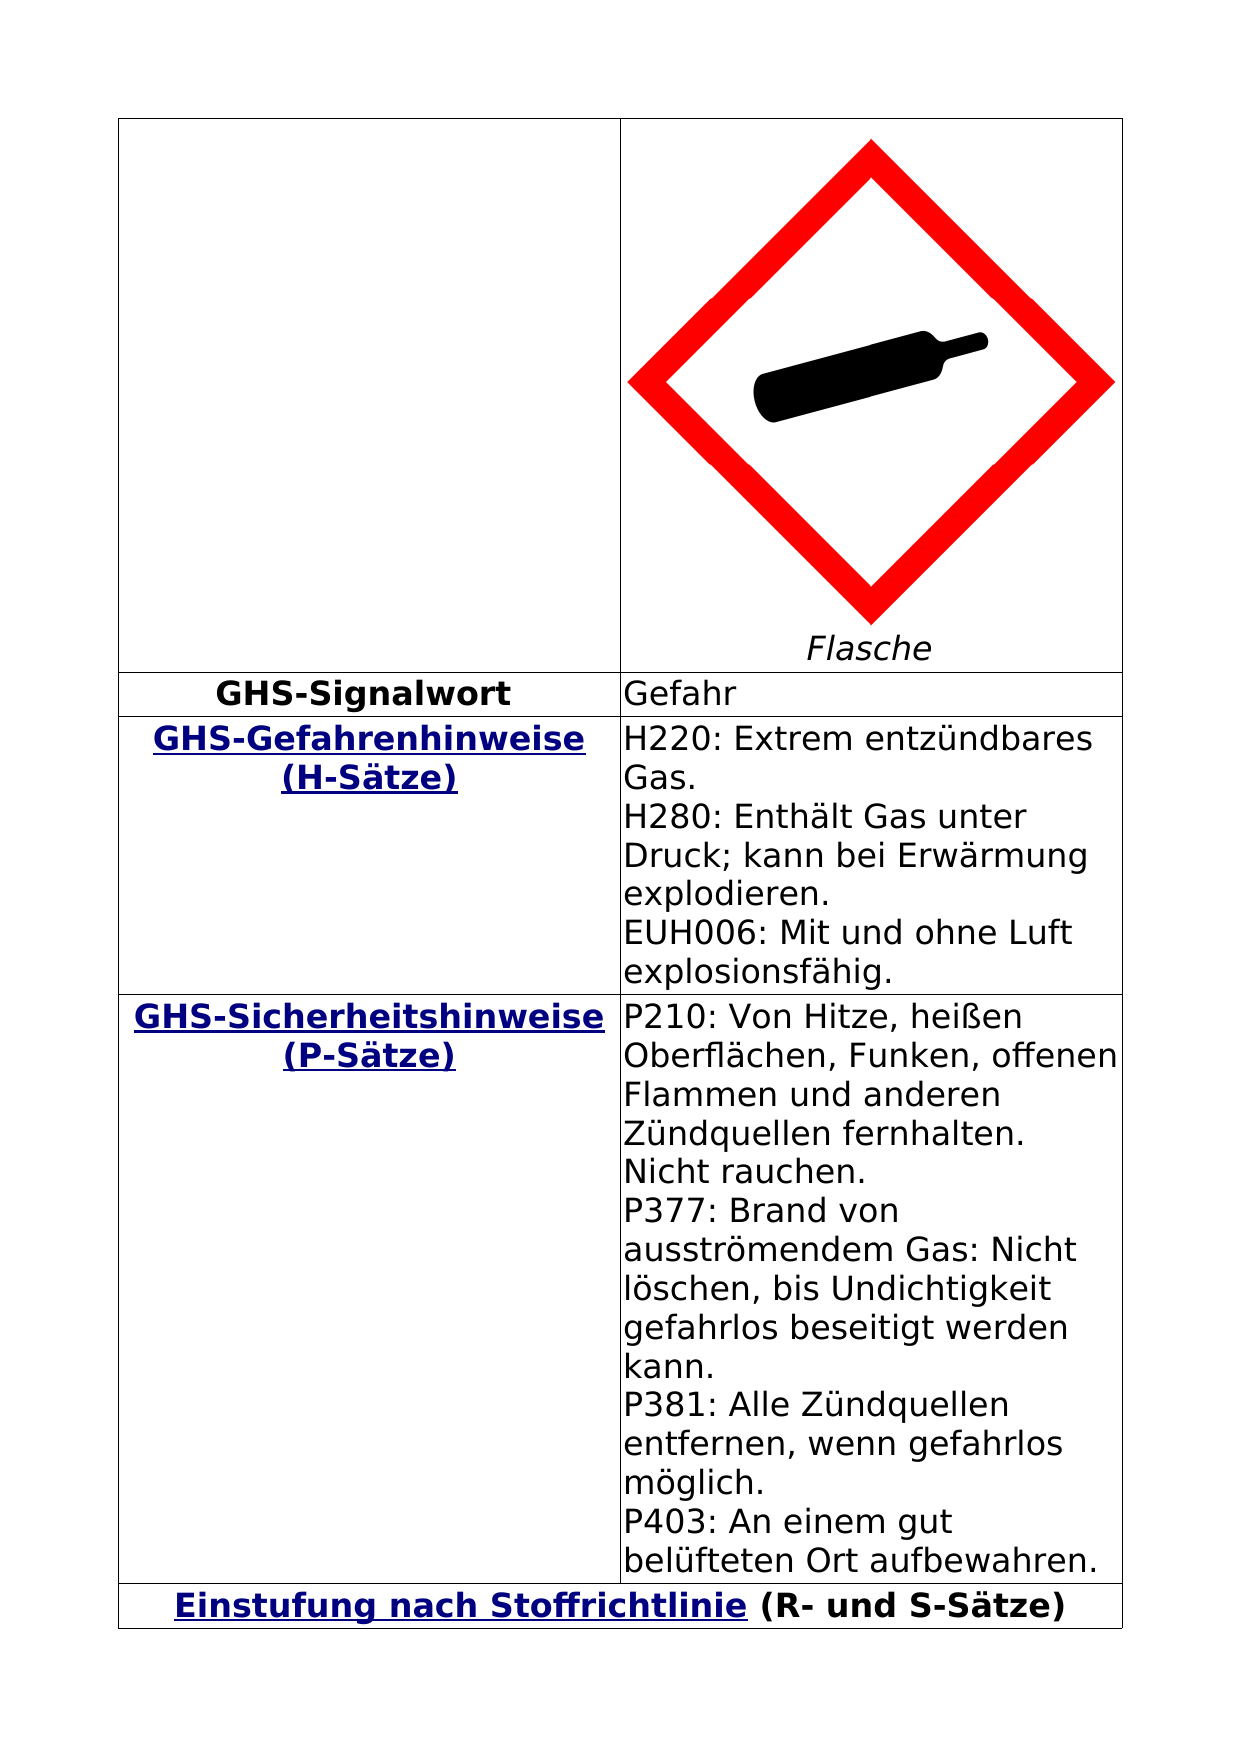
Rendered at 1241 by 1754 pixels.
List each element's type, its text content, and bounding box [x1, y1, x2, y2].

table_cell GHS-Signalwort [119, 673, 620, 716]
table_cell GHS-Sicherheitshinweise (P-Sätze) [119, 995, 620, 1583]
table_cell [119, 119, 620, 672]
table_cell [621, 119, 1122, 672]
table_cell GHS-Gefahrenhinweise (H-Sätze) [119, 717, 620, 994]
table_cell Gefahr [621, 673, 1122, 716]
table_cell Einstufung nach Stoffrichtlinie (R- und S-Sätze) [119, 1584, 1122, 1628]
table_cell P210: Von Hitze, heißen Oberflächen, Funken, offenen Flammen und anderen Zündquellen fernhalten. Nicht rauchen. P377: Brand von ausströmendem Gas: Nicht löschen, bis Undichtigkeit gefahrlos beseitigt werden kann. P381: Alle Zündquellen entfernen, wenn gefahrlos möglich. P403: An einem gut belüfteten Ort aufbewahren. [621, 995, 1122, 1583]
picture [622, 133, 1120, 630]
table_cell H220: Extrem entzündbares Gas. H280: Enthält Gas unter Druck; kann bei Erwärmung explodieren. EUH006: Mit und ohne Luft explosionsfähig. [621, 717, 1122, 994]
